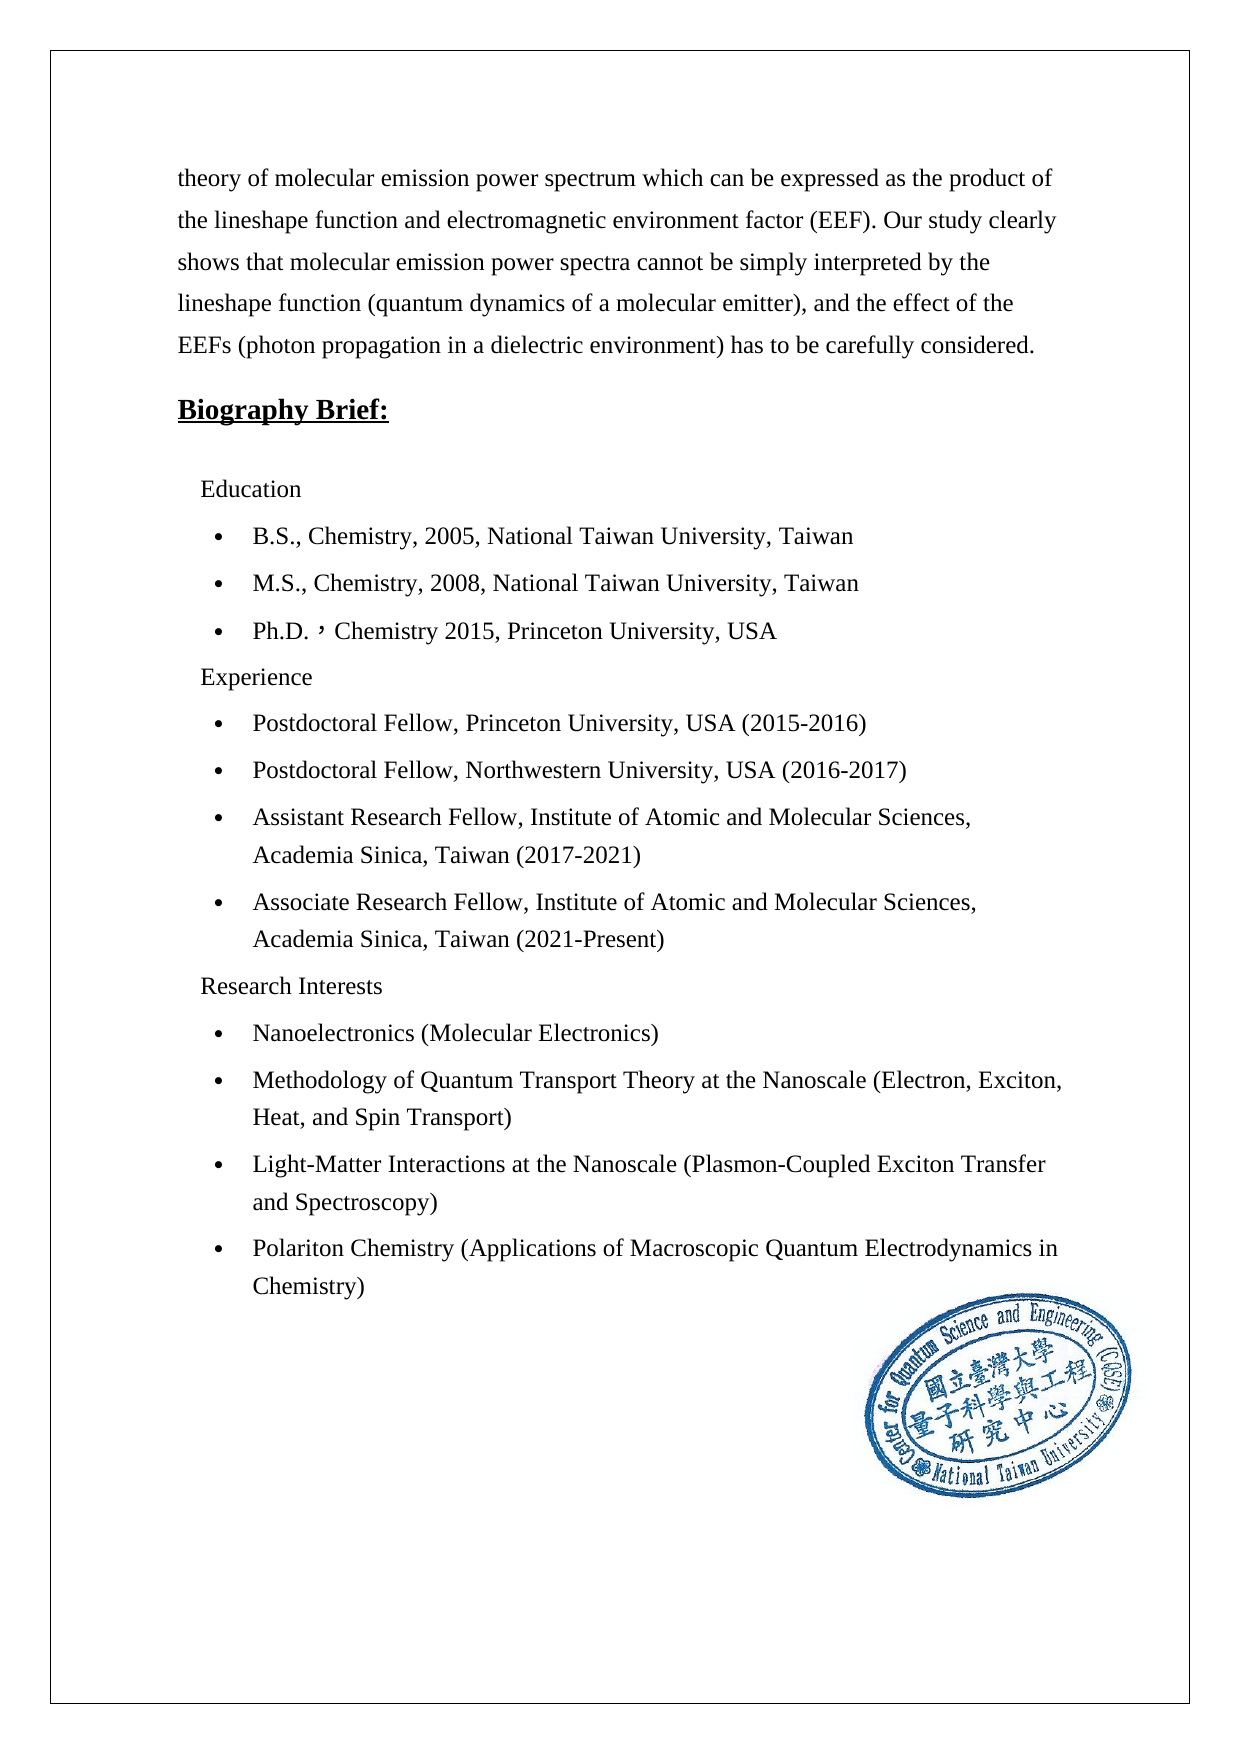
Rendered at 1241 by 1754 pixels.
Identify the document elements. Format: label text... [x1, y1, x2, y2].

picture [854, 1281, 1146, 1517]
text Biography Brief: [177, 391, 1063, 428]
subtitle Ph.D.，Chemistry 2015, Princeton University, USA [215, 611, 1063, 648]
subtitle Nanoelectronics (Molecular Electronics) [215, 1014, 1063, 1051]
subtitle B.S., Chemistry, 2005, National Taiwan University, Taiwan [215, 517, 1063, 554]
subtitle Research Interests [200, 967, 1063, 1004]
subtitle Light-Matter Interactions at the Nanoscale (Plasmon-Coupled Exciton Transfer and Spectroscopy) [215, 1145, 1063, 1220]
subtitle M.S., Chemistry, 2008, National Taiwan University, Taiwan [215, 564, 1063, 601]
subtitle Education [200, 470, 1063, 508]
subtitle Postdoctoral Fellow, Princeton University, USA (2015-2016) [215, 704, 1063, 742]
subtitle Postdoctoral Fellow, Northwestern University, USA (2016-2017) [215, 751, 1063, 789]
subtitle Methodology of Quantum Transport Theory at the Nanoscale (Electron, Exciton, Heat, and Spin Transport) [215, 1061, 1063, 1136]
text theory of molecular emission power spectrum which can be expressed as the product of the lineshape function and electromagnetic environment factor (EEF). Our study clearly shows that molecular emission power spectra cannot be simply interpreted by the lineshape function (quantum dynamics of a molecular emitter), and the effect of the EEFs (photon propagation in a dielectric environment) has to be carefully considered. [177, 164, 1063, 358]
subtitle Assistant Research Fellow, Institute of Atomic and Molecular Sciences, Academia Sinica, Taiwan (2017-2021) [215, 798, 1063, 873]
subtitle Experience [200, 658, 1063, 695]
subtitle Associate Research Fellow, Institute of Atomic and Molecular Sciences, Academia Sinica, Taiwan (2021-Present) [215, 883, 1063, 958]
subtitle Polariton Chemistry (Applications of Macroscopic Quantum Electrodynamics in Chemistry) [215, 1229, 1063, 1304]
